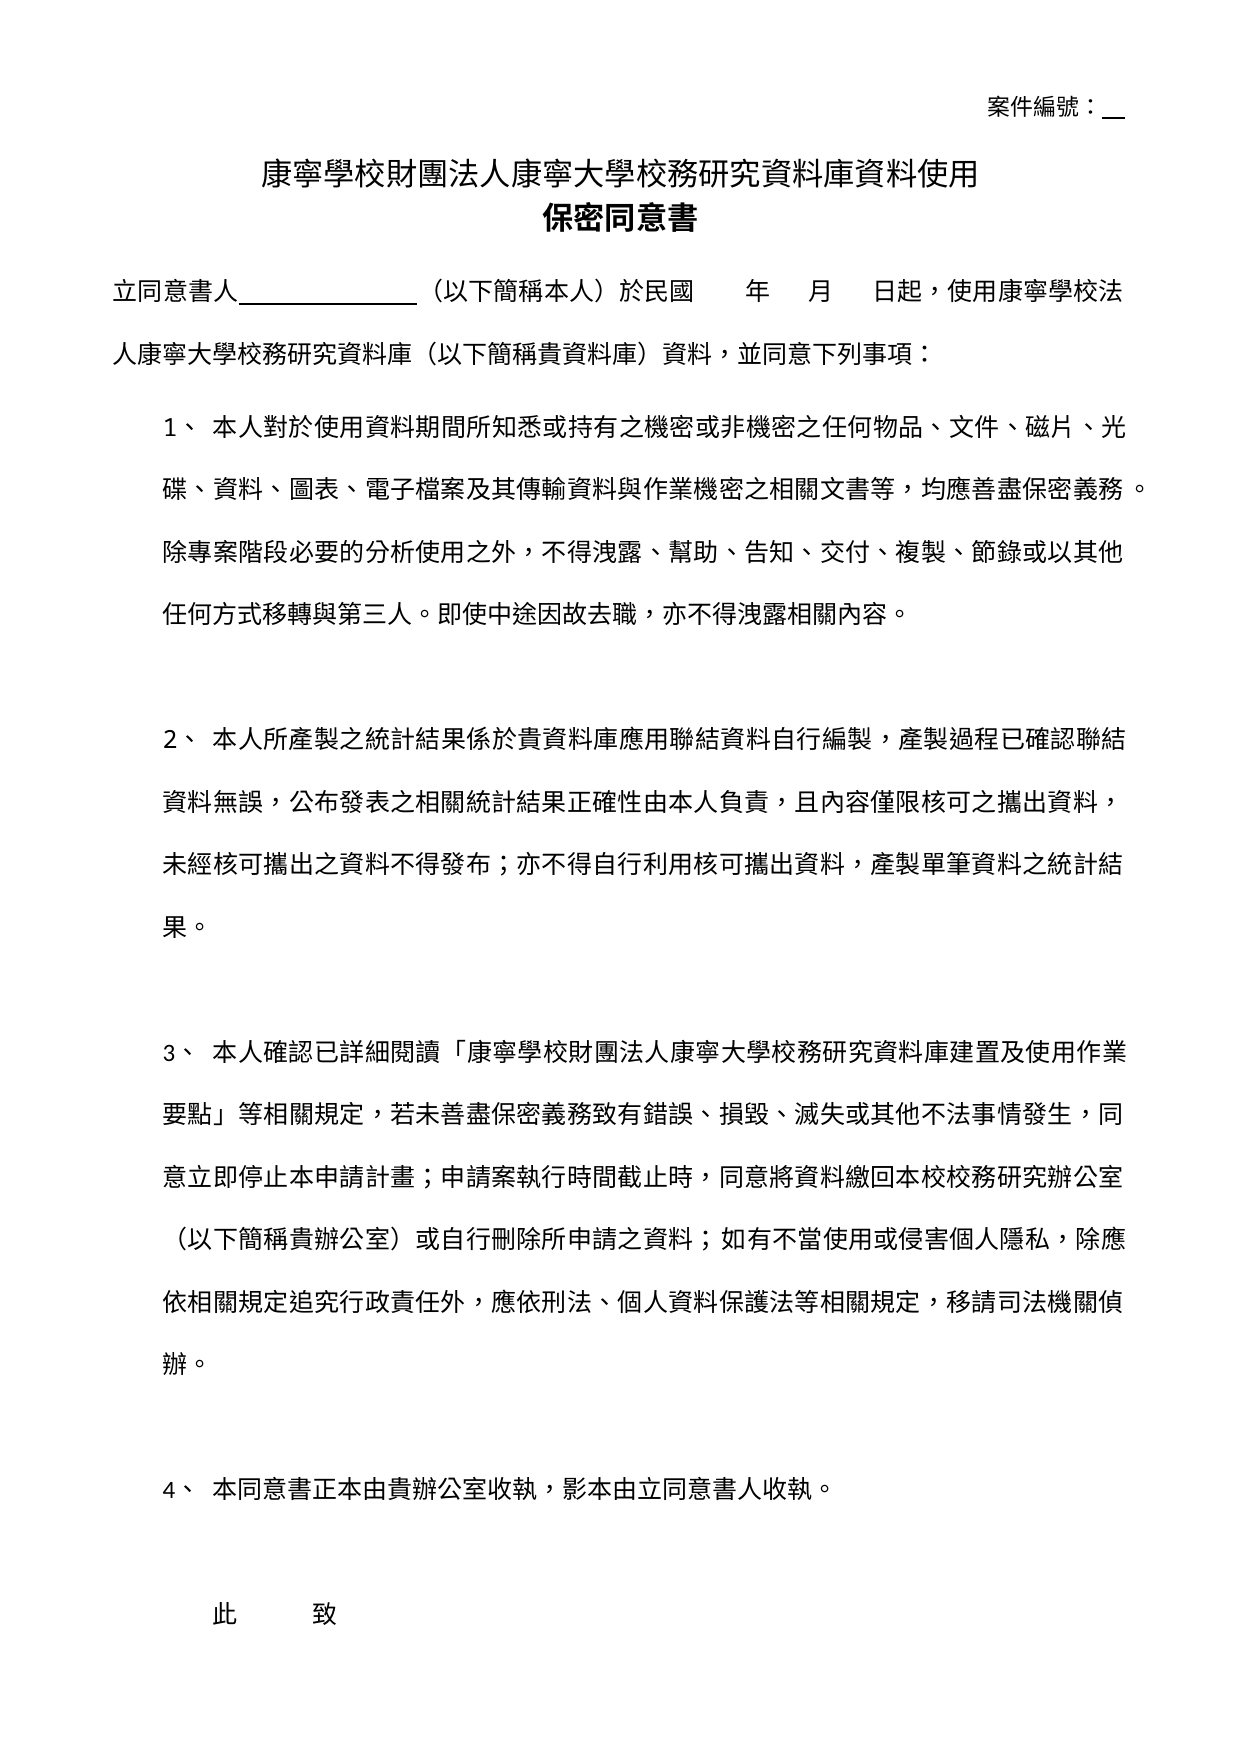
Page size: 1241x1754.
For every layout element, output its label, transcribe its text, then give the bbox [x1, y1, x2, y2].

list 本人確認已詳細閱讀「康寧學校財團法人康寧大學校務研究資料庫建置及使用作業要點」等相關規定，若未善盡保密義務致有錯誤、損毀、滅失或其他不法事情發生，同意立即停止本申請計畫；申請案執行時間截止時，同意將資料繳回本校校務研究辦公室（以下簡稱貴辦公室）或自行刪除所申請之資料；如有不當使用或侵害個人隱私，除應依相關規定追究行政責任外，應依刑法、個人資料保護法等相關規定，移請司法機關偵辦。 [162, 1009, 1128, 1384]
text 此 致 [162, 1571, 1128, 1634]
text 立同意書人 （以下簡稱本人）於民國 年 月 日起，使用康寧學校法人康寧大學校務研究資料庫（以下簡稱貴資料庫）資料，並同意下列事項： [112, 248, 1128, 373]
list 本人對於使用資料期間所知悉或持有之機密或非機密之任何物品、文件、磁片、光碟、資料、圖表、電子檔案及其傳輸資料與作業機密之相關文書等，均應善盡保密義務。除專案階段必要的分析使用之外，不得洩露、幫助、告知、交付、複製、節錄或以其他任何方式移轉與第三人。即使中途因故去職，亦不得洩露相關內容。 [162, 384, 1128, 634]
list 本同意書正本由貴辦公室收執，影本由立同意書人收執。 [162, 1446, 1128, 1509]
text 康寧學校財團法人康寧大學校務研究資料庫資料使用 [112, 150, 1128, 194]
text 保密同意書 [112, 194, 1128, 238]
list 本人所產製之統計結果係於貴資料庫應用聯結資料自行編製，產製過程已確認聯結資料無誤，公布發表之相關統計結果正確性由本人負責，且內容僅限核可之攜出資料，未經核可攜出之資料不得發布；亦不得自行利用核可攜出資料，產製單筆資料之統計結果。 [162, 696, 1128, 946]
